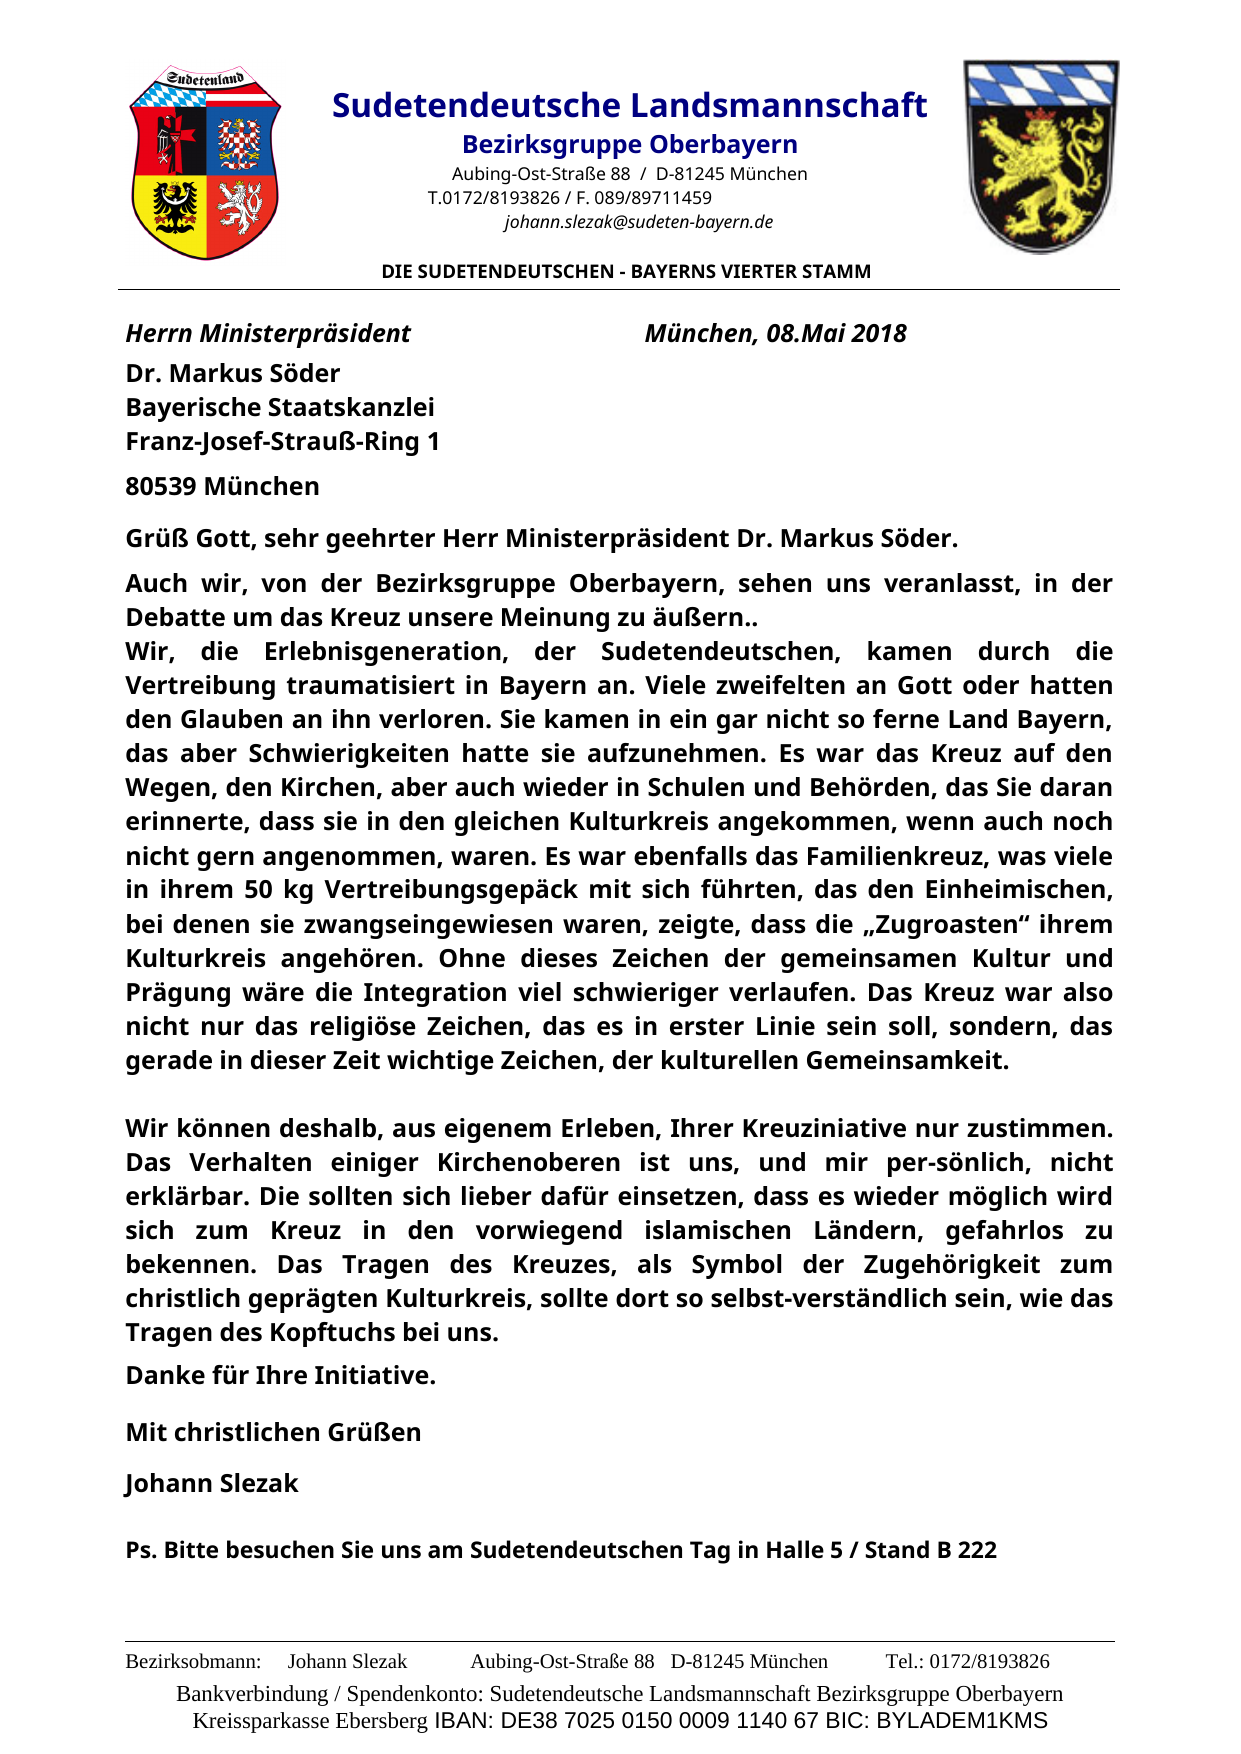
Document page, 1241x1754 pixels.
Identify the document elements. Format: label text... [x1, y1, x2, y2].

text Ps. Bitte besuchen Sie uns am Sudetendeutschen Tag in Halle 5 / Stand B 222 [125, 1534, 1115, 1565]
table_header [936, 59, 1120, 289]
table_header [118, 59, 324, 289]
text Bayerische Staatskanzlei [125, 389, 1115, 424]
text Johann Slezak [125, 1466, 1115, 1499]
text Wir, die Erlebnisgeneration, der Sudetendeutschen, kamen durch die Vertreibung traumatisiert in Bayern an. Viele zweifelten an Gott oder hatten den Glauben an ihn verloren. Sie kamen in ein gar nicht so ferne Land Bayern, das aber Schwierigkeiten hatte sie aufzunehmen. Es war das Kreuz auf den Wegen, den Kirchen, aber auch wieder in Schulen und Behörden, das Sie daran erinnerte, dass sie in den gleichen Kulturkreis angekommen, wenn auch noch nicht gern angenommen, waren. Es war ebenfalls das Familienkreuz, was viele in ihrem 50 kg Vertreibungsgepäck mit sich führten, das den Einheimischen, bei denen sie zwangseingewiesen waren, zeigte, dass die „Zugroasten“ ihrem Kulturkreis angehören. Ohne dieses Zeichen der gemeinsamen Kultur und Prägung wäre die Integration viel schwieriger verlaufen. Das Kreuz war also nicht nur das religiöse Zeichen, das es in erster Linie sein soll, sondern, das gerade in dieser Zeit wichtige Zeichen, der kulturellen Gemeinsamkeit. [125, 634, 1115, 1077]
picture [962, 59, 1120, 255]
text Franz-Josef-Strauß-Ring 1 [125, 424, 1115, 458]
text Auch wir, von der Bezirksgruppe Oberbayern, sehen uns veranlasst, in der Debatte um das Kreuz unsere Meinung zu äußern.. [125, 566, 1115, 634]
text 80539 München [125, 469, 1115, 503]
text Dr. Markus Söder [125, 356, 1115, 389]
subtitle Herrn Ministerpräsident München, 08.Mai 2018 [125, 315, 1115, 349]
text Mit christlichen Grüßen [125, 1414, 1115, 1448]
picture [125, 59, 286, 266]
table_header Sudetendeutsche Landsmannschaft Bezirksgruppe Oberbayern Aubing-Ost-Straße 88 / D-81245 München T.0172/8193826 / F. 089/89711459 johann.slezak@sudeten-bayern.de DIE SUDETENDEUTSCHEN - BAYERNS VIERTER STAMM [324, 59, 936, 289]
text Danke für Ihre Initiative. [125, 1358, 1115, 1392]
text Grüß Gott, sehr geehrter Herr Ministerpräsident Dr. Markus Söder. [125, 520, 1115, 554]
text Wir können deshalb, aus eigenem Erleben, Ihrer Kreuziniative nur zustimmen. Das Verhalten einiger Kirchenoberen ist uns, und mir per-sönlich, nicht erklärbar. Die sollten sich lieber dafür einsetzen, dass es wieder möglich wird sich zum Kreuz in den vorwiegend islamischen Ländern, gefahrlos zu bekennen. Das Tragen des Kreuzes, als Symbol der Zugehörigkeit zum christlich geprägten Kulturkreis, sollte dort so selbst-verständlich sein, wie das Tragen des Kopftuchs bei uns. [125, 1111, 1115, 1349]
